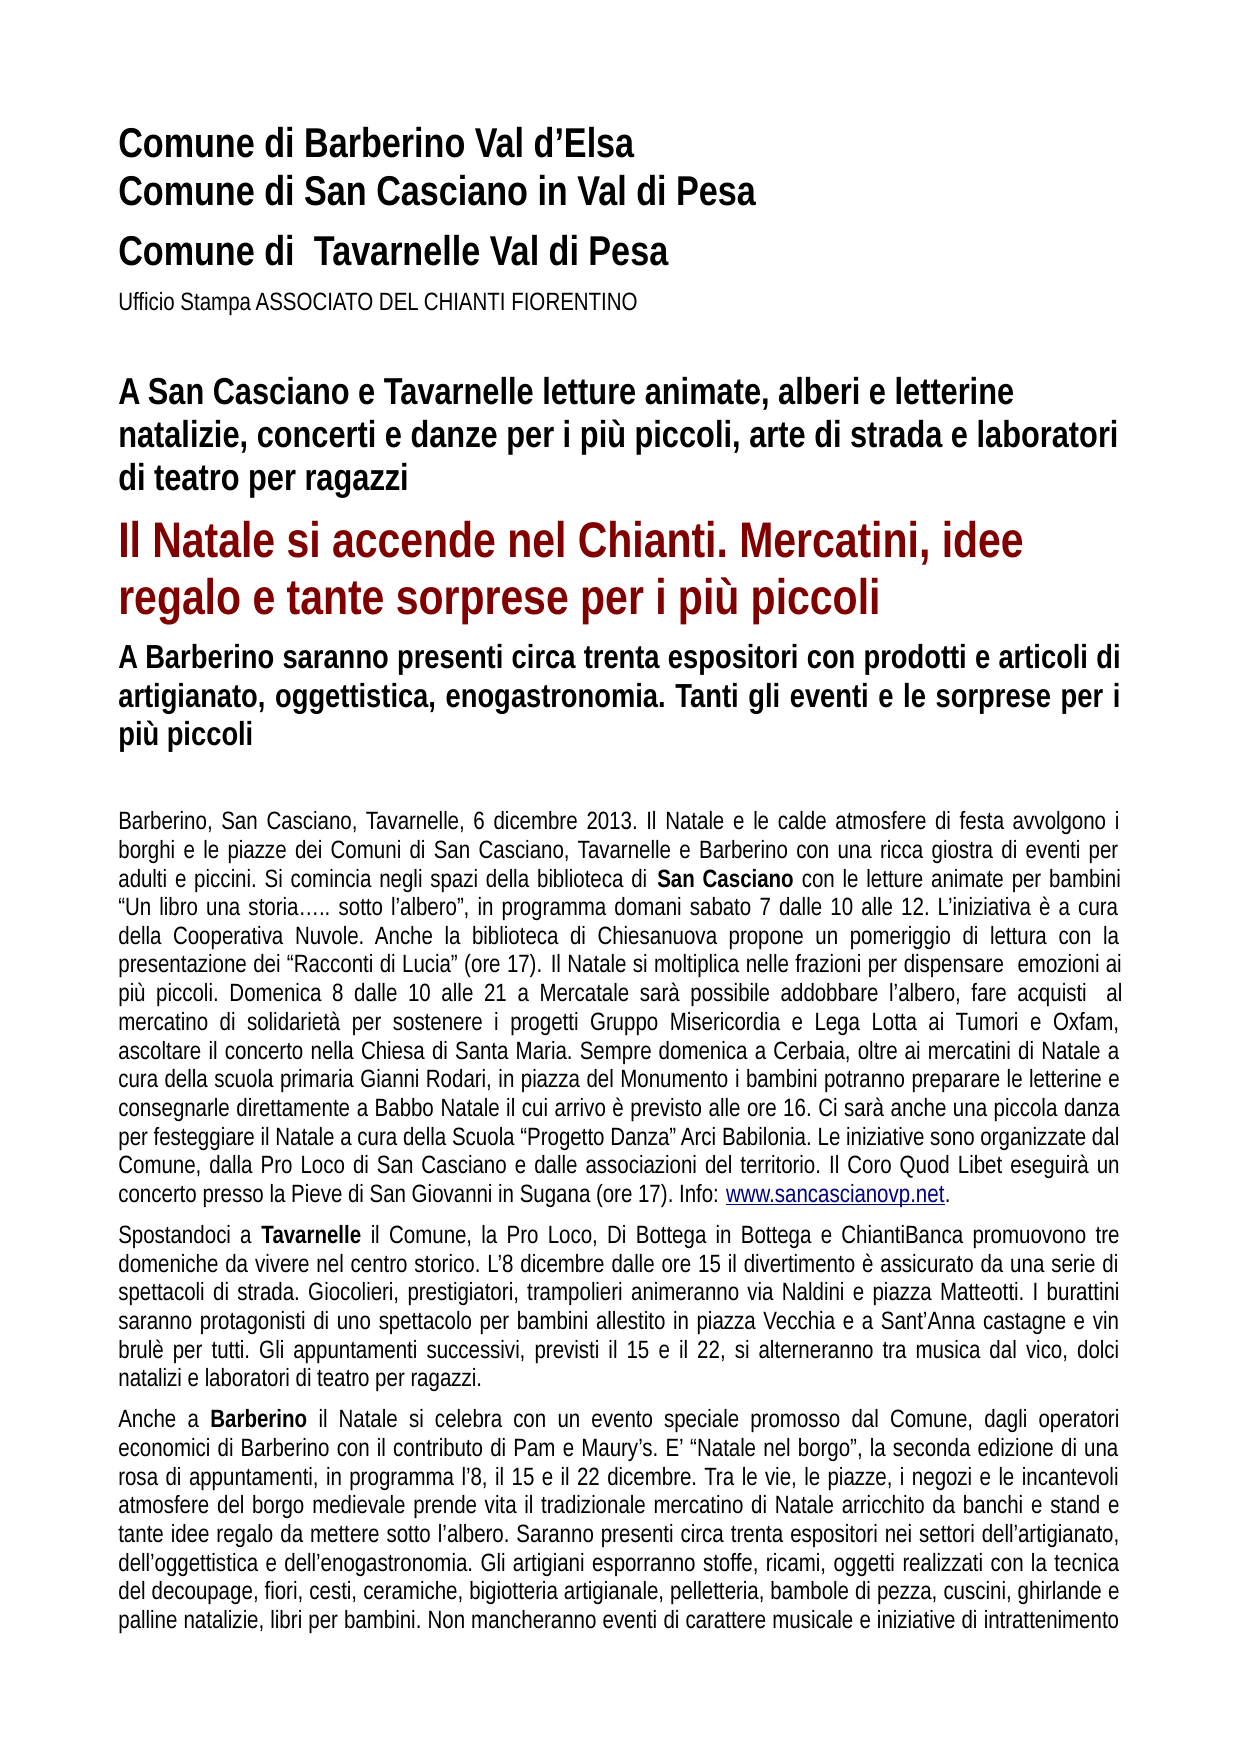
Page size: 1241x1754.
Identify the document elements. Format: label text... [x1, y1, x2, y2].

text Comune di Tavarnelle Val di Pesa [118, 226, 1122, 274]
text A Barberino saranno presenti circa trenta espositori con prodotti e articoli di artigianato, oggettistica, enogastronomia. Tanti gli eventi e le sorprese per i più piccoli [118, 638, 1122, 752]
text Barberino, San Casciano, Tavarnelle, 6 dicembre 2013. Il Natale e le calde atmosfere di festa avvolgono i borghi e le piazze dei Comuni di San Casciano, Tavarnelle e Barberino con una ricca giostra di eventi per adulti e piccini. Si comincia negli spazi della biblioteca di San Casciano con le letture animate per bambini “Un libro una storia….. sotto l’albero”, in programma domani sabato 7 dalle 10 alle 12. L’iniziativa è a cura della Cooperativa Nuvole. Anche la biblioteca di Chiesanuova propone un pomeriggio di lettura con la presentazione dei “Racconti di Lucia” (ore 17). Il Natale si moltiplica nelle frazioni per dispensare emozioni ai più piccoli. Domenica 8 dalle 10 alle 21 a Mercatale sarà possibile addobbare l’albero, fare acquisti al mercatino di solidarietà per sostenere i progetti Gruppo Misericordia e Lega Lotta ai Tumori e Oxfam, ascoltare il concerto nella Chiesa di Santa Maria. Sempre domenica a Cerbaia, oltre ai mercatini di Natale a cura della scuola primaria Gianni Rodari, in piazza del Monumento i bambini potranno preparare le letterine e consegnarle direttamente a Babbo Natale il cui arrivo è previsto alle ore 16. Ci sarà anche una piccola danza per festeggiare il Natale a cura della Scuola “Progetto Danza” Arci Babilonia. Le iniziative sono organizzate dal Comune, dalla Pro Loco di San Casciano e dalle associazioni del territorio. Il Coro Quod Libet eseguirà un concerto presso la Pieve di San Giovanni in Sugana (ore 17). Info: www.sancascianovp.net. [118, 806, 1122, 1207]
text Ufficio Stampa ASSOCIATO DEL CHIANTI FIORENTINO [118, 287, 1122, 315]
text Anche a Barberino il Natale si celebra con un evento speciale promosso dal Comune, dagli operatori economici di Barberino con il contributo di Pam e Maury’s. E’ “Natale nel borgo”, la seconda edizione di una rosa di appuntamenti, in programma l’8, il 15 e il 22 dicembre. Tra le vie, le piazze, i negozi e le incantevoli atmosfere del borgo medievale prende vita il tradizionale mercatino di Natale arricchito da banchi e stand e tante idee regalo da mettere sotto l’albero. Saranno presenti circa trenta espositori nei settori dell’artigianato, dell’oggettistica e dell’enogastronomia. Gli artigiani esporranno stoffe, ricami, oggetti realizzati con la tecnica del decoupage, fiori, cesti, ceramiche, bigiotteria artigianale, pelletteria, bambole di pezza, cuscini, ghirlande e palline natalizie, libri per bambini. Non mancheranno eventi di carattere musicale e iniziative di intrattenimento [118, 1404, 1122, 1633]
text A San Casciano e Tavarnelle letture animate, alberi e letterine natalizie, concerti e danze per i più piccoli, arte di strada e laboratori di teatro per ragazzi [118, 369, 1122, 498]
text Spostandoci a Tavarnelle il Comune, la Pro Loco, Di Bottega in Bottega e ChiantiBanca promuovono tre domeniche da vivere nel centro storico. L’8 dicembre dalle ore 15 il divertimento è assicurato da una serie di spettacoli di strada. Giocolieri, prestigiatori, trampolieri animeranno via Naldini e piazza Matteotti. I burattini saranno protagonisti di uno spettacolo per bambini allestito in piazza Vecchia e a Sant’Anna castagne e vin brulè per tutti. Gli appuntamenti successivi, previsti il 15 e il 22, si alterneranno tra musica dal vico, dolci natalizi e laboratori di teatro per ragazzi. [118, 1220, 1122, 1392]
text Il Natale si accende nel Chianti. Mercatini, idee regalo e tante sorprese per i più piccoli [118, 511, 1122, 625]
text Comune di Barberino Val d’Elsa [118, 118, 1122, 166]
text Comune di San Casciano in Val di Pesa [118, 166, 1122, 214]
